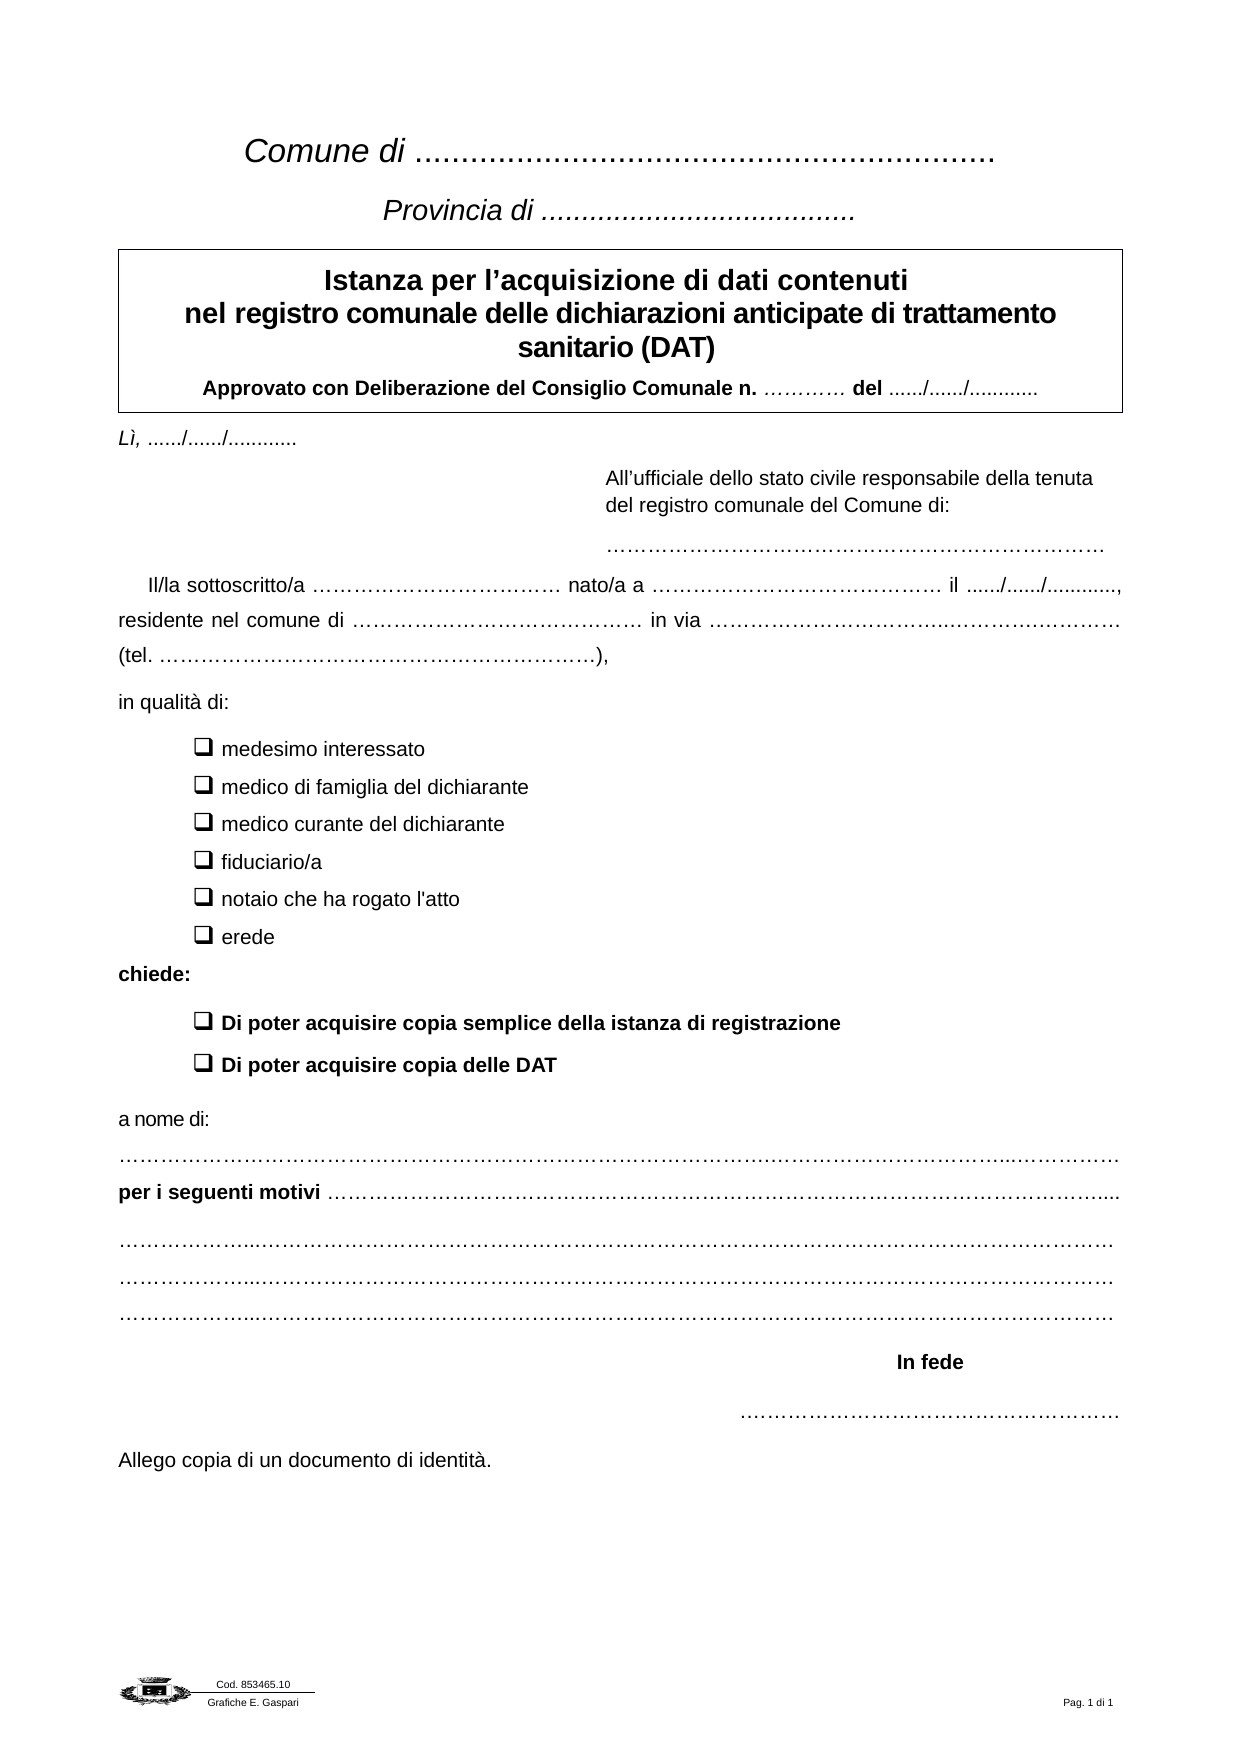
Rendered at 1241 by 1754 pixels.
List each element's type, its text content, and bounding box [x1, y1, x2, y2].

list  Di poter acquisire copia semplice della istanza di registrazione [192, 1010, 1122, 1035]
text .……………………………………………… [738, 1399, 1122, 1423]
text  fiduciario/a [192, 849, 1122, 874]
text  notaio che ha rogato l'atto [192, 887, 1122, 912]
text ………………...…………………………………………………………………………………………………………… [118, 1265, 1122, 1289]
list  erede [192, 924, 1122, 949]
text Il/la sottoscritto/a ……………………………… nato/a a …………………………………… il ....../....../............, residente nel comune di …………………………………… in via ……………………………..………….………… (tel. ………………………………………………………), [118, 573, 1122, 667]
table_header Istanza per l’acquisizione di dati contenuti nel registro comunale delle dichiarazioni anticipate di trattamento sanitario (DAT) Approvato con Deliberazione del Consiglio Comunale n. ………… del ....../....../............ [119, 250, 1122, 412]
text All’ufficiale dello stato civile responsabile della tenuta del registro comunale del Comune di: [605, 466, 1122, 517]
text Comune di ............................................................... [118, 131, 1122, 169]
text a nome di: [118, 1107, 1122, 1131]
text ………………...…………………………………………………………………………………………………………… [118, 1228, 1122, 1252]
text Provincia di ....................................... [118, 193, 1122, 227]
text ………………………………………………………………………………….……………………………...…………… [118, 1143, 1122, 1167]
text Allego copia di un documento di identità. [118, 1448, 1122, 1472]
text In fede [738, 1350, 1122, 1374]
text chiede: [118, 962, 1122, 986]
list  medesimo interessato [192, 737, 1122, 762]
text  medico curante del dichiarante [192, 812, 1122, 837]
text ………………...…………………………………………………………………………………………………………… [118, 1301, 1122, 1325]
text  medico di famiglia del dichiarante [192, 774, 1122, 799]
text ……………………………………………………………… [605, 533, 1122, 557]
text per i seguenti motivi ………………………………………………………………………………………………….... [118, 1180, 1122, 1204]
text in qualità di: [118, 690, 1122, 714]
text Lì, ....../....../............ [118, 426, 1122, 450]
list  Di poter acquisire copia delle DAT [192, 1052, 1122, 1077]
